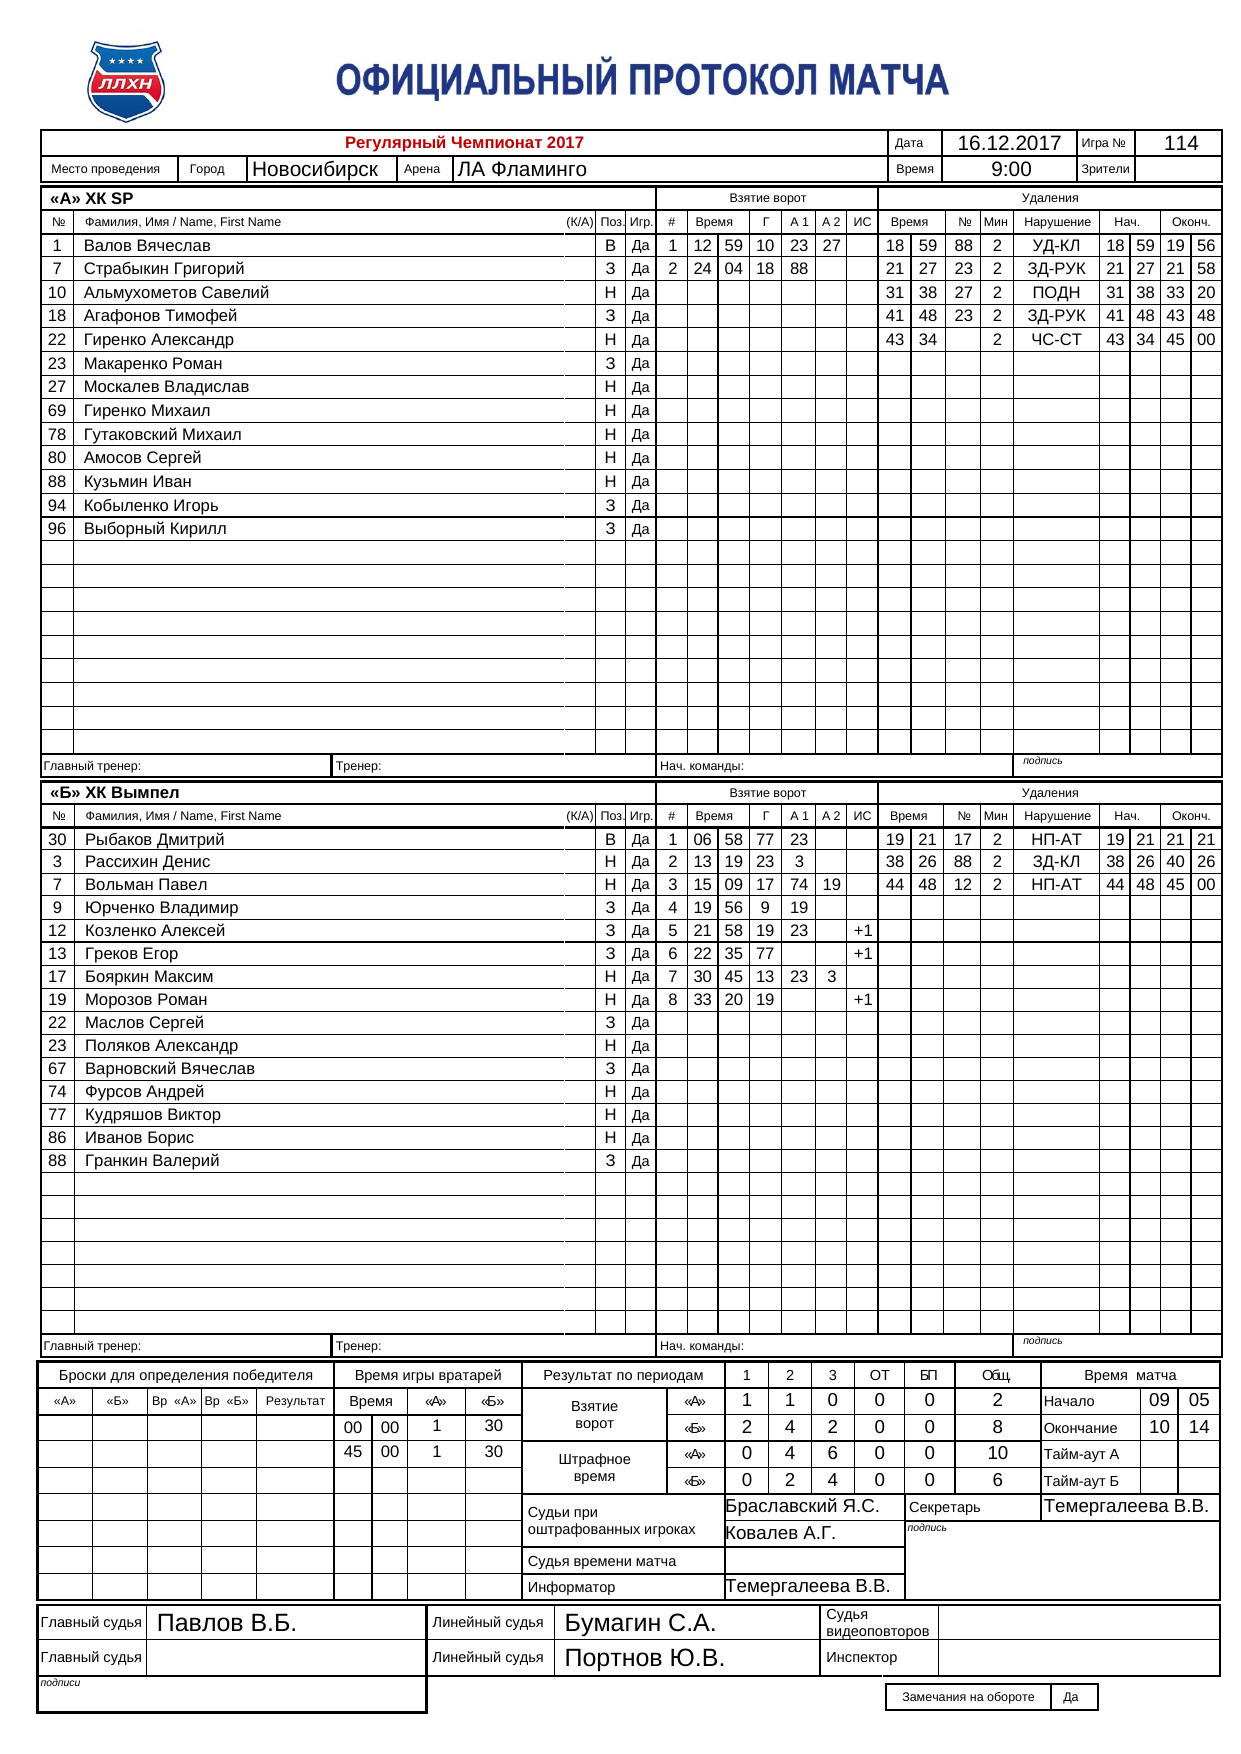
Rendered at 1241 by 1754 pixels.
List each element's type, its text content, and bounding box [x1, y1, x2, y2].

table_cell [782, 1104, 815, 1126]
table_cell Да [626, 1081, 655, 1103]
table_cell Зрители [1078, 157, 1134, 181]
table_cell А 2 [816, 805, 846, 826]
table_cell 1 [42, 235, 73, 256]
table_cell [847, 896, 877, 918]
table_cell 48 [1192, 305, 1221, 327]
table_cell [1161, 1242, 1190, 1264]
table_cell [946, 659, 980, 682]
table_cell [879, 1265, 910, 1287]
table_cell [75, 1288, 564, 1310]
table_cell [946, 518, 980, 540]
table_cell 6 [956, 1468, 1040, 1493]
table_cell 0 [905, 1442, 954, 1467]
table_cell Главный судья [39, 1640, 146, 1675]
table_cell [688, 1104, 717, 1126]
table_cell 3 [657, 874, 687, 895]
table_cell [946, 470, 980, 493]
table_cell [981, 1242, 1013, 1264]
table_cell [657, 352, 687, 374]
table_cell [879, 1081, 910, 1103]
table_cell 88 [782, 257, 815, 280]
table_cell 0 [812, 1389, 854, 1413]
table_cell 45 [1161, 874, 1190, 895]
table_cell 6 [657, 943, 687, 964]
table_cell [750, 1150, 781, 1172]
table_cell [782, 446, 815, 469]
table_cell [688, 730, 717, 753]
table_cell [42, 1242, 74, 1264]
table_cell [782, 1058, 815, 1079]
table_cell [782, 1219, 815, 1241]
table_cell [879, 1104, 910, 1126]
table_cell 20 [719, 989, 749, 1011]
table_cell [719, 1012, 749, 1033]
table_cell [565, 470, 595, 493]
table_cell [816, 328, 846, 351]
table_cell [1192, 352, 1221, 374]
table_cell Гутаковский Михаил [74, 423, 564, 445]
table_cell Н [596, 850, 625, 872]
table_cell [782, 636, 815, 658]
table_cell [657, 1196, 687, 1218]
table_cell [1100, 376, 1129, 398]
table_cell [565, 920, 595, 941]
table_cell [847, 966, 877, 987]
table_cell [719, 541, 749, 564]
table_cell [1192, 896, 1221, 918]
table_cell [981, 518, 1013, 540]
table_cell [74, 636, 564, 658]
table_cell 31 [1100, 281, 1129, 303]
table_cell подписи [39, 1677, 425, 1711]
table_cell Да [626, 1150, 655, 1172]
table_cell [782, 1311, 815, 1333]
table_cell [816, 352, 846, 374]
table_cell 27 [912, 257, 945, 280]
table_cell [750, 1173, 781, 1195]
table_cell Поляков Александр [75, 1035, 564, 1057]
table_cell Судьи при оштрафованных игроках [523, 1495, 724, 1546]
table_cell [1014, 707, 1099, 729]
table_cell [1161, 352, 1190, 374]
table_cell [879, 494, 910, 516]
table_cell [750, 707, 781, 729]
table_cell [688, 1219, 717, 1241]
table_cell [1161, 1081, 1190, 1103]
table_cell [1014, 1196, 1099, 1218]
table_cell 18 [750, 257, 781, 280]
table_cell [1014, 518, 1099, 540]
table_cell [688, 1035, 717, 1057]
table_cell Н [596, 1081, 625, 1103]
table_cell [847, 376, 877, 398]
table_cell Да [626, 989, 655, 1011]
table_cell [1131, 1127, 1160, 1149]
table_cell [816, 281, 846, 303]
table_cell [944, 920, 980, 941]
table_cell [981, 1265, 1013, 1287]
table_cell [750, 518, 781, 540]
table_cell [847, 1196, 877, 1218]
table_cell [1100, 565, 1129, 587]
table_cell 3 [782, 850, 815, 872]
table_cell [879, 423, 910, 445]
table_cell 44 [1100, 874, 1129, 895]
table_cell Маслов Сергей [75, 1012, 564, 1033]
table_cell «Б » [466, 1389, 521, 1413]
table_cell [1131, 565, 1160, 587]
table_cell 10 [1141, 1415, 1177, 1440]
table_cell [466, 1547, 521, 1573]
table_cell 10 [956, 1442, 1040, 1467]
table_cell [657, 1104, 687, 1126]
table_cell 0 [855, 1442, 904, 1467]
table_cell [626, 659, 655, 682]
table_cell 2 [981, 281, 1013, 303]
table_cell Гранкин Валерий [75, 1150, 564, 1172]
table_cell [816, 446, 846, 469]
table_cell [39, 1416, 92, 1440]
table_cell Бояркин Максим [75, 966, 564, 987]
table_cell Тайм-аут Б [1042, 1468, 1140, 1493]
table_cell [879, 470, 910, 493]
table_cell [565, 1219, 595, 1241]
table_cell [719, 1265, 749, 1287]
table_cell [750, 588, 781, 611]
table_cell [1100, 636, 1129, 658]
table_cell [912, 1265, 943, 1287]
table_cell [847, 446, 877, 469]
table_cell [657, 1081, 687, 1103]
table_cell [1161, 1173, 1190, 1195]
table_cell Да [626, 850, 655, 872]
table_cell [719, 565, 749, 587]
table_cell [719, 1242, 749, 1264]
table_cell [944, 1219, 980, 1241]
table_cell З [596, 896, 625, 918]
table_cell [750, 683, 781, 706]
table_cell Кудряшов Виктор [75, 1104, 564, 1126]
table_cell [1100, 659, 1129, 682]
table_cell [657, 305, 687, 327]
table_cell [782, 494, 815, 516]
table_cell А 2 [816, 211, 846, 233]
table_cell [847, 1265, 877, 1287]
table_cell [1014, 683, 1099, 706]
table_cell [719, 612, 749, 634]
table_cell 0 [855, 1468, 904, 1493]
table_cell [944, 989, 980, 1011]
table_cell [719, 399, 749, 422]
table_cell [93, 1441, 147, 1467]
table_cell [750, 612, 781, 634]
table_cell [981, 966, 1013, 987]
table_cell подпись [1014, 1335, 1221, 1356]
table_cell 59 [912, 235, 945, 256]
table_cell [565, 896, 595, 918]
table_cell [847, 1219, 877, 1241]
table_cell [688, 328, 717, 351]
table_cell [1192, 1196, 1221, 1218]
table_cell 2 [981, 850, 1013, 872]
table_cell Да [626, 1058, 655, 1079]
table_cell [1131, 1081, 1160, 1103]
table_cell 74 [42, 1081, 74, 1103]
table_cell [596, 1219, 625, 1241]
table_cell 30 [42, 829, 74, 849]
table_cell 12 [688, 235, 717, 256]
table_cell [719, 1196, 749, 1218]
table_cell [1136, 157, 1221, 181]
table_cell [688, 399, 717, 422]
table_cell [981, 588, 1013, 611]
table_cell [1014, 659, 1099, 682]
table_cell [946, 588, 980, 611]
table_cell [847, 1081, 877, 1103]
table_cell [42, 1311, 74, 1333]
table_cell [1100, 1058, 1129, 1079]
table_cell В [596, 235, 625, 256]
table_cell [981, 612, 1013, 634]
table_cell № [42, 805, 74, 826]
table_cell [750, 470, 781, 493]
table_cell [719, 446, 749, 469]
table_cell «А» [408, 1389, 465, 1413]
table_cell № [42, 211, 73, 233]
table_cell [981, 989, 1013, 1011]
table_cell [565, 1104, 595, 1126]
table_cell 21 [1161, 257, 1190, 280]
table_cell 45 [335, 1441, 371, 1467]
table_cell 27 [816, 235, 846, 256]
table_cell Да [626, 1127, 655, 1149]
table_cell 00 [1192, 874, 1221, 895]
table_cell [42, 683, 73, 706]
table_cell [1014, 352, 1099, 374]
table_cell [879, 446, 910, 469]
table_cell [782, 1035, 815, 1057]
table_cell [688, 1173, 717, 1195]
table_cell [879, 636, 910, 658]
table_cell 09 [1141, 1389, 1177, 1413]
table_cell [879, 1035, 910, 1057]
table_cell [596, 1265, 625, 1287]
table_cell [981, 943, 1013, 964]
table_cell [257, 1441, 333, 1467]
table_cell 2 [657, 257, 687, 280]
table_cell [879, 1058, 910, 1079]
table_cell [1161, 446, 1190, 469]
table_cell [1014, 494, 1099, 516]
table_cell Время [688, 805, 749, 826]
table_cell [719, 636, 749, 658]
table_cell [1161, 1150, 1190, 1172]
table_cell [1141, 1468, 1177, 1493]
table_cell Да [626, 1035, 655, 1057]
table_cell Время [688, 211, 749, 233]
table_cell [39, 1574, 92, 1599]
table_cell [1161, 541, 1190, 564]
table_cell [1161, 943, 1190, 964]
table_cell Рассихин Денис [75, 850, 564, 872]
table_cell [565, 1173, 595, 1195]
table_cell № [946, 211, 980, 233]
table_cell 80 [42, 446, 73, 469]
table_cell 41 [879, 305, 910, 327]
table_cell Информатор [523, 1575, 724, 1599]
table_cell 5 [657, 920, 687, 941]
table_cell Г [750, 805, 781, 826]
table_cell [816, 1104, 846, 1126]
table_cell [782, 352, 815, 374]
table_cell 0 [855, 1389, 904, 1413]
table_cell Инспектор [821, 1640, 938, 1675]
table_cell [879, 588, 910, 611]
table_cell [1014, 541, 1099, 564]
table_cell 9 [42, 896, 74, 918]
table_cell [688, 281, 717, 303]
table_cell [1192, 659, 1221, 682]
table_cell 0 [905, 1389, 954, 1413]
table_cell [782, 1012, 815, 1033]
table_cell [1014, 1058, 1099, 1079]
table_header Взятие ворот [657, 783, 877, 803]
table_cell [688, 1265, 717, 1287]
table_header Удаления [879, 783, 1221, 803]
table_cell [944, 1173, 980, 1195]
table_cell 58 [719, 829, 749, 849]
table_cell [626, 1196, 655, 1218]
table_cell [1100, 920, 1129, 941]
table_cell [944, 1035, 980, 1057]
table_cell Н [596, 328, 625, 351]
table_cell [879, 565, 910, 587]
table_cell [782, 588, 815, 611]
table_cell [466, 1468, 521, 1493]
table_cell (К/А) [565, 805, 595, 826]
table_cell [42, 1196, 74, 1218]
table_cell [93, 1521, 147, 1546]
table_cell 48 [1131, 305, 1160, 327]
table_cell 40 [1161, 850, 1190, 872]
table_cell № [944, 805, 980, 826]
table_cell подпись [1014, 755, 1221, 776]
table_cell 0 [905, 1468, 954, 1493]
table_cell Страбыкин Григорий [74, 257, 564, 280]
table_cell [750, 1012, 781, 1033]
table_cell [847, 730, 877, 753]
table_cell [719, 470, 749, 493]
table_cell [335, 1521, 371, 1546]
table_cell [1161, 636, 1190, 658]
table_cell [782, 1265, 815, 1287]
table_cell [565, 1127, 595, 1149]
table_cell [1131, 1173, 1160, 1195]
table_cell «А» [668, 1389, 724, 1413]
table_cell [1014, 1081, 1099, 1103]
table_cell 23 [782, 966, 815, 987]
table_cell [944, 1058, 980, 1079]
table_cell [688, 707, 717, 729]
table_cell 6 [812, 1442, 854, 1467]
table_cell Н [596, 1035, 625, 1057]
table_cell [202, 1574, 256, 1599]
table_cell [750, 328, 781, 351]
table_cell [1161, 896, 1190, 918]
table_cell [1161, 376, 1190, 398]
table_cell [1014, 1311, 1099, 1333]
table_cell [565, 1242, 595, 1264]
table_cell [782, 707, 815, 729]
table_cell 19 [1161, 235, 1190, 256]
table_cell 1 [408, 1441, 465, 1467]
table_cell З [596, 943, 625, 964]
table_cell [981, 541, 1013, 564]
table_cell Окончание [1042, 1415, 1140, 1440]
table_cell [847, 1288, 877, 1310]
table_cell Да [626, 446, 655, 469]
table_cell [912, 399, 945, 422]
table_cell [1192, 423, 1221, 445]
table_cell 17 [42, 966, 74, 987]
table_cell [912, 1242, 943, 1264]
table_cell [750, 1035, 781, 1057]
table_cell [1014, 966, 1099, 987]
table_cell З [596, 920, 625, 941]
table_cell 86 [42, 1127, 74, 1149]
table_cell [373, 1494, 407, 1520]
table_cell [944, 1288, 980, 1310]
table_cell Линейный судья [428, 1640, 554, 1675]
table_cell [39, 1547, 92, 1573]
table_cell +1 [847, 920, 877, 941]
table_cell 26 [912, 850, 943, 872]
table_cell [981, 1104, 1013, 1126]
table_cell # [657, 805, 687, 826]
table_cell Да [626, 352, 655, 374]
table_cell 23 [42, 1035, 74, 1057]
table_cell [782, 989, 815, 1011]
table_cell [782, 328, 815, 351]
table_cell [1100, 1173, 1129, 1195]
table_cell Н [596, 423, 625, 445]
table_cell [879, 896, 910, 918]
table_cell 10 [42, 281, 73, 303]
table_cell [944, 1265, 980, 1287]
table_cell [1100, 683, 1129, 706]
table_cell Город [179, 157, 246, 181]
table_cell 3 [42, 850, 74, 872]
table_cell [1192, 588, 1221, 611]
table_cell [782, 281, 815, 303]
table_cell [782, 1127, 815, 1149]
table_cell Игр. [626, 211, 655, 233]
table_cell [912, 966, 943, 987]
table_cell [1192, 376, 1221, 398]
table_cell 56 [719, 896, 749, 918]
table_cell З [596, 1012, 625, 1033]
table_cell Тренер: [333, 755, 655, 776]
table_cell [1161, 1219, 1190, 1241]
table_cell [626, 1242, 655, 1264]
table_cell [1100, 1150, 1129, 1172]
table_cell [1100, 612, 1129, 634]
table_cell [847, 874, 877, 895]
table_cell [782, 1081, 815, 1103]
table_cell 88 [946, 235, 980, 256]
table_cell [981, 423, 1013, 445]
table_cell [565, 1265, 595, 1287]
table_cell [1100, 1081, 1129, 1103]
table_cell # [657, 211, 687, 233]
table_cell Н [596, 470, 625, 493]
table_cell 27 [42, 376, 73, 398]
table_cell [1131, 1311, 1160, 1333]
table_cell [946, 730, 980, 753]
table_cell [879, 1012, 910, 1033]
table_cell [42, 1265, 74, 1287]
table_cell [1014, 612, 1099, 634]
table_cell Вр «А» [148, 1389, 201, 1413]
table_cell 2 [812, 1415, 854, 1440]
table_cell Браславский Я.С. [726, 1495, 904, 1520]
table_cell Да [626, 943, 655, 964]
table_cell [428, 1677, 882, 1711]
table_cell Время [879, 211, 945, 233]
table_cell Нач. [1100, 211, 1160, 233]
table_cell 0 [905, 1415, 954, 1440]
table_cell [1179, 1468, 1219, 1493]
table_cell [688, 376, 717, 398]
table_cell [981, 1311, 1013, 1333]
table_cell [1161, 1265, 1190, 1287]
table_cell Главный судья [39, 1606, 146, 1639]
table_cell З [596, 1058, 625, 1079]
table_cell 2 [981, 305, 1013, 327]
table_cell ПОДН [1014, 281, 1099, 303]
table_cell [626, 730, 655, 753]
table_cell [944, 1311, 980, 1333]
table_cell [1192, 518, 1221, 540]
table_cell [626, 636, 655, 658]
table_cell Секретарь [906, 1495, 1040, 1520]
table_cell [565, 328, 595, 351]
table_cell [719, 1058, 749, 1079]
table_cell [565, 730, 595, 753]
table_cell [750, 1127, 781, 1149]
table_cell Козленко Алексей [75, 920, 564, 941]
table_cell [719, 730, 749, 753]
table_cell [1100, 1035, 1129, 1057]
table_cell Тренер: [333, 1335, 655, 1356]
table_cell [879, 352, 910, 374]
table_cell [39, 1494, 92, 1520]
table_cell [626, 1219, 655, 1241]
table_cell [335, 1547, 371, 1573]
table_cell [782, 730, 815, 753]
table_cell [565, 541, 595, 564]
table_cell Амосов Сергей [74, 446, 564, 469]
table_header Удаления [879, 188, 1221, 209]
table_header Взятие ворот [657, 188, 877, 209]
table_cell [912, 1150, 943, 1172]
table_cell [782, 659, 815, 682]
table_cell [981, 636, 1013, 658]
table_cell [1014, 636, 1099, 658]
table_cell 35 [719, 943, 749, 964]
table_cell [74, 565, 564, 587]
table_cell [202, 1521, 256, 1546]
table_cell [565, 1196, 595, 1218]
table_cell [1131, 1012, 1160, 1033]
table_cell [816, 1012, 846, 1033]
table_cell [847, 1058, 877, 1079]
table_cell [750, 636, 781, 658]
table_cell 1 [657, 235, 687, 256]
table_cell [847, 328, 877, 351]
table_cell [912, 1081, 943, 1103]
table_cell [879, 730, 910, 753]
table_cell [1014, 1127, 1099, 1149]
table_cell [565, 399, 595, 422]
table_cell 00 [335, 1416, 371, 1440]
table_cell 19 [879, 829, 910, 849]
table_cell [726, 1548, 904, 1573]
table_cell З [596, 1150, 625, 1172]
table_cell 21 [912, 829, 943, 849]
table_cell 2 [981, 328, 1013, 351]
table_cell [719, 305, 749, 327]
table_cell [816, 683, 846, 706]
table_cell [1161, 1012, 1190, 1033]
table_cell 48 [912, 874, 943, 895]
table_cell [657, 1058, 687, 1079]
table_cell 74 [782, 874, 815, 895]
table_cell [148, 1547, 201, 1573]
table_cell [1014, 1035, 1099, 1057]
table_cell [912, 920, 943, 941]
table_cell [257, 1547, 333, 1573]
table_cell НП-АТ [1014, 874, 1099, 895]
table_cell [1161, 565, 1190, 587]
table_cell [981, 470, 1013, 493]
table_cell [1192, 683, 1221, 706]
table_cell [565, 376, 595, 398]
table_cell [1192, 966, 1221, 987]
table_cell [626, 1288, 655, 1310]
table_cell [816, 1081, 846, 1103]
table_header Броски для определения победителя [39, 1363, 333, 1387]
table_cell 56 [1192, 235, 1221, 256]
table_cell [148, 1468, 201, 1493]
table_cell Гиренко Александр [74, 328, 564, 351]
table_cell [912, 518, 945, 540]
table_cell [1161, 966, 1190, 987]
table_cell [847, 423, 877, 445]
table_cell 9:00 [943, 157, 1076, 181]
table_header Время игры вратарей [335, 1363, 521, 1387]
table_cell Линейный судья [428, 1606, 554, 1639]
table_cell [847, 518, 877, 540]
table_cell [1100, 470, 1129, 493]
table_cell [688, 494, 717, 516]
table_cell 26 [1192, 850, 1221, 872]
table_cell Греков Егор [75, 943, 564, 964]
table_cell [981, 565, 1013, 587]
table_cell [981, 399, 1013, 422]
table_cell Агафонов Тимофей [74, 305, 564, 327]
table_cell [912, 1127, 943, 1149]
table_cell 13 [42, 943, 74, 964]
table_cell [816, 1265, 846, 1287]
table_cell Да [626, 257, 655, 280]
table_header Регулярный Чемпионат 2017 [42, 131, 887, 155]
table_cell [1100, 1311, 1129, 1333]
table_cell [565, 257, 595, 280]
table_cell «Б» [668, 1415, 724, 1440]
table_header 16.12.2017 [943, 131, 1076, 155]
table_cell Кузьмин Иван [74, 470, 564, 493]
table_cell [1100, 1127, 1129, 1149]
table_cell [782, 399, 815, 422]
table_cell Рыбаков Дмитрий [75, 829, 564, 849]
table_cell [1192, 1150, 1221, 1172]
table_cell Да [626, 423, 655, 445]
table_cell [912, 1288, 943, 1310]
table_header Замечания на обороте [887, 1685, 1050, 1709]
table_cell [1100, 966, 1129, 987]
table_header 2 [769, 1363, 811, 1387]
table_cell [257, 1468, 333, 1493]
table_cell Ковалев А.Г. [726, 1521, 904, 1546]
table_cell 4 [657, 896, 687, 918]
table_cell [335, 1494, 371, 1520]
table_cell 18 [879, 235, 910, 256]
table_cell [981, 730, 1013, 753]
table_cell [944, 1127, 980, 1149]
table_cell [1131, 1150, 1160, 1172]
table_cell [565, 636, 595, 658]
table_cell 34 [912, 328, 945, 351]
table_cell [816, 636, 846, 658]
table_cell [657, 376, 687, 398]
table_cell [816, 943, 846, 964]
table_cell [565, 1150, 595, 1172]
table_cell [981, 1173, 1013, 1195]
table_cell [879, 943, 910, 964]
table_cell [1131, 541, 1160, 564]
table_cell [1161, 1288, 1190, 1310]
table_cell [912, 730, 945, 753]
table_cell 1 [657, 829, 687, 849]
table_cell Тайм-аут А [1042, 1441, 1140, 1467]
table_cell [565, 1035, 595, 1057]
table_cell [1131, 966, 1160, 987]
table_cell Выборный Кирилл [74, 518, 564, 540]
table_cell [596, 1173, 625, 1195]
table_cell Начало [1042, 1389, 1140, 1413]
table_cell 23 [946, 305, 980, 327]
table_cell 12 [42, 920, 74, 941]
table_header Дата [889, 131, 941, 155]
table_cell [981, 1150, 1013, 1172]
table_cell [1131, 376, 1160, 398]
table_cell [912, 588, 945, 611]
table_cell [93, 1416, 147, 1440]
table_cell [750, 1104, 781, 1126]
table_cell Н [596, 966, 625, 987]
table_cell [944, 1242, 980, 1264]
table_cell [1131, 1058, 1160, 1079]
table_cell [847, 1035, 877, 1057]
table_cell [408, 1468, 465, 1493]
table_cell 58 [719, 920, 749, 941]
table_cell [1100, 494, 1129, 516]
table_cell [657, 1127, 687, 1149]
table_cell 45 [1161, 328, 1190, 351]
table_cell [1161, 518, 1190, 540]
table_cell [816, 588, 846, 611]
table_cell А 1 [782, 805, 815, 826]
table_cell [1014, 423, 1099, 445]
table_header Результат по периодам [523, 1363, 724, 1387]
table_cell 22 [42, 328, 73, 351]
table_cell 2 [981, 257, 1013, 280]
table_cell [74, 707, 564, 729]
table_cell [816, 1196, 846, 1218]
table_cell [688, 1058, 717, 1079]
table_cell Портнов Ю.В. [555, 1640, 819, 1675]
table_cell [565, 494, 595, 516]
table_cell [847, 707, 877, 729]
table_cell 43 [1161, 305, 1190, 327]
table_cell [719, 1311, 749, 1333]
table_cell [1131, 1219, 1160, 1241]
table_cell [879, 1127, 910, 1149]
table_cell [626, 683, 655, 706]
table_cell [93, 1468, 147, 1493]
table_cell [1131, 1288, 1160, 1310]
table_cell [816, 707, 846, 729]
table_cell [688, 423, 717, 445]
table_cell 88 [42, 1150, 74, 1172]
table_cell [816, 257, 846, 280]
table_cell [847, 257, 877, 280]
table_cell [1100, 989, 1129, 1011]
table_cell [750, 1196, 781, 1218]
table_cell [626, 1311, 655, 1333]
table_cell [1131, 446, 1160, 469]
table_cell [1161, 470, 1190, 493]
table_cell [981, 896, 1013, 918]
table_cell [1161, 683, 1190, 706]
table_cell [816, 423, 846, 445]
table_cell [202, 1416, 256, 1440]
table_cell 14 [1179, 1415, 1219, 1440]
table_cell [1131, 518, 1160, 540]
table_cell [42, 1219, 74, 1241]
table_cell [1141, 1441, 1177, 1467]
table_cell [879, 989, 910, 1011]
table_cell 2 [657, 850, 687, 872]
table_cell [946, 636, 980, 658]
table_cell [1192, 1058, 1221, 1079]
table_cell 2 [769, 1468, 811, 1493]
table_cell 41 [1100, 305, 1129, 327]
table_cell [879, 1219, 910, 1241]
table_header БП [905, 1363, 954, 1387]
table_cell [596, 588, 625, 611]
table_cell Морозов Роман [75, 989, 564, 1011]
table_cell [1192, 1265, 1221, 1287]
table_cell 1 [408, 1416, 465, 1440]
table_cell [1192, 920, 1221, 941]
table_cell [1192, 989, 1221, 1011]
table_cell [1192, 1035, 1221, 1057]
table_cell 96 [42, 518, 73, 540]
table_cell 22 [42, 1012, 74, 1033]
table_cell [1192, 470, 1221, 493]
table_cell [912, 659, 945, 682]
table_cell [1131, 707, 1160, 729]
table_cell 23 [750, 850, 781, 872]
table_cell [1100, 1219, 1129, 1241]
table_cell [373, 1521, 407, 1546]
table_cell [939, 1606, 1219, 1639]
table_cell 38 [1131, 281, 1160, 303]
table_cell [74, 683, 564, 706]
table_cell Мин [981, 805, 1013, 826]
table_cell [657, 1288, 687, 1310]
table_cell [1192, 494, 1221, 516]
table_cell Фамилия, Имя / Name, First Name [74, 211, 565, 233]
table_cell [782, 1288, 815, 1310]
table_cell Н [596, 281, 625, 303]
table_cell 00 [373, 1441, 407, 1467]
table_cell 38 [1100, 850, 1129, 872]
table_cell НП-АТ [1014, 829, 1099, 849]
table_cell [657, 1219, 687, 1241]
table_cell [750, 1219, 781, 1241]
table_cell [565, 850, 595, 872]
table_cell Темергалеева В.В. [1042, 1495, 1219, 1520]
table_cell Бумагин С.А. [555, 1606, 819, 1639]
table_cell В [596, 829, 625, 849]
table_cell 15 [688, 874, 717, 895]
table_cell [74, 730, 564, 753]
table_cell Нач. команды: [657, 755, 1012, 776]
table_cell [657, 730, 687, 753]
table_cell [912, 423, 945, 445]
table_cell Главный тренер: [42, 755, 330, 776]
table_cell [565, 829, 595, 849]
table_cell [466, 1521, 521, 1546]
table_cell 2 [956, 1389, 1040, 1413]
table_cell [1192, 1127, 1221, 1149]
table_cell 17 [944, 829, 980, 849]
table_cell 78 [42, 423, 73, 445]
table_cell [596, 1311, 625, 1333]
table_cell [657, 1173, 687, 1195]
table_cell Н [596, 399, 625, 422]
table_cell [912, 565, 945, 587]
table_cell [1192, 943, 1221, 964]
table_cell [816, 518, 846, 540]
table_cell [750, 423, 781, 445]
table_cell [719, 423, 749, 445]
table_cell Да [626, 281, 655, 303]
table_header «Б» ХК Вымпел [42, 783, 655, 803]
table_cell «Б» [668, 1468, 724, 1493]
table_cell [1014, 1012, 1099, 1033]
table_cell 58 [1192, 257, 1221, 280]
table_cell [1014, 943, 1099, 964]
table_cell [847, 494, 877, 516]
table_cell 21 [1131, 829, 1160, 849]
table_cell [1100, 1012, 1129, 1033]
table_cell [1100, 541, 1129, 564]
table_cell [1179, 1441, 1219, 1467]
table_cell [1131, 1242, 1160, 1264]
table_cell [1100, 1196, 1129, 1218]
table_cell [782, 518, 815, 540]
table_cell [373, 1468, 407, 1493]
table_cell [782, 1150, 815, 1172]
table_cell [1192, 1242, 1221, 1264]
table_cell [688, 1288, 717, 1310]
table_cell (К/А) [565, 211, 595, 233]
table_cell 94 [42, 494, 73, 516]
table_cell [879, 1242, 910, 1264]
table_cell [657, 1265, 687, 1287]
table_cell [879, 518, 910, 540]
table_cell [879, 1311, 910, 1333]
table_cell [1014, 730, 1099, 753]
table_cell [688, 1242, 717, 1264]
table_cell [912, 612, 945, 634]
table_cell [1014, 1242, 1099, 1264]
table_cell [879, 612, 910, 634]
table_cell [946, 328, 980, 351]
table_cell [981, 494, 1013, 516]
table_cell [657, 281, 687, 303]
table_header Да [1052, 1685, 1097, 1709]
table_cell [596, 1288, 625, 1310]
table_cell [944, 966, 980, 987]
table_cell 19 [750, 920, 781, 941]
table_cell 23 [782, 235, 815, 256]
table_cell [1161, 730, 1190, 753]
table_cell [981, 920, 1013, 941]
table_cell [883, 1677, 1220, 1681]
table_cell [946, 423, 980, 445]
table_cell [981, 446, 1013, 469]
table_cell [335, 1468, 371, 1493]
table_cell [782, 305, 815, 327]
table_cell [657, 541, 687, 564]
table_cell [42, 1173, 74, 1195]
table_cell Да [626, 966, 655, 987]
table_cell Макаренко Роман [74, 352, 564, 374]
table_cell [335, 1574, 371, 1599]
table_cell 21 [879, 257, 910, 280]
table_cell 21 [1161, 829, 1190, 849]
table_cell Да [626, 874, 655, 895]
table_cell [688, 588, 717, 611]
table_cell 19 [782, 896, 815, 918]
table_cell [946, 565, 980, 587]
table_cell Да [626, 494, 655, 516]
table_cell Нарушение [1014, 211, 1099, 233]
table_cell [39, 1441, 92, 1467]
table_cell [1192, 1219, 1221, 1241]
table_cell [816, 1242, 846, 1264]
table_cell [466, 1574, 521, 1599]
table_cell [981, 1081, 1013, 1103]
table_cell Время [879, 805, 943, 826]
table_cell Поз. [596, 211, 625, 233]
table_cell [1014, 1219, 1099, 1241]
table_cell [1161, 1035, 1190, 1057]
table_cell 88 [944, 850, 980, 872]
table_cell [1100, 588, 1129, 611]
table_cell [939, 1640, 1219, 1675]
table_cell 19 [816, 874, 846, 895]
table_cell [93, 1547, 147, 1573]
table_cell З [596, 352, 625, 374]
table_cell [847, 281, 877, 303]
table_cell [565, 235, 595, 256]
table_cell [782, 541, 815, 564]
table_cell [1131, 612, 1160, 634]
table_cell 44 [879, 874, 910, 895]
table_cell [1014, 588, 1099, 611]
table_cell [816, 1058, 846, 1079]
table_header Общ. [956, 1363, 1040, 1387]
table_cell [847, 659, 877, 682]
table_cell [981, 1196, 1013, 1218]
table_cell 00 [373, 1416, 407, 1440]
table_cell [657, 565, 687, 587]
table_cell [596, 565, 625, 587]
table_cell 4 [769, 1415, 811, 1440]
table_cell [946, 446, 980, 469]
table_cell [1192, 565, 1221, 587]
table_cell 2 [726, 1415, 768, 1440]
table_cell [42, 659, 73, 682]
table_cell [944, 943, 980, 964]
table_cell [565, 612, 595, 634]
table_cell [565, 989, 595, 1011]
table_cell [750, 1242, 781, 1264]
table_cell [1014, 399, 1099, 422]
table_cell [1192, 612, 1221, 634]
table_cell [39, 1468, 92, 1493]
table_cell [688, 659, 717, 682]
table_cell Темергалеева В.В. [726, 1575, 904, 1599]
table_cell [1192, 1288, 1221, 1310]
table_cell [1192, 446, 1221, 469]
table_cell [847, 850, 877, 872]
table_cell [1131, 659, 1160, 682]
table_cell [1100, 518, 1129, 540]
table_cell [981, 683, 1013, 706]
table_cell 77 [750, 829, 781, 849]
table_cell 7 [42, 874, 74, 895]
table_cell [912, 494, 945, 516]
table_cell [688, 305, 717, 327]
table_cell [912, 1035, 943, 1057]
table_cell [750, 494, 781, 516]
table_cell [847, 636, 877, 658]
table_cell [879, 683, 910, 706]
table_cell [981, 1288, 1013, 1310]
table_cell 13 [688, 850, 717, 872]
table_cell [688, 1127, 717, 1149]
table_header Время матча [1042, 1363, 1219, 1387]
table_cell [657, 518, 687, 540]
table_cell Н [596, 1104, 625, 1126]
table_cell [1192, 399, 1221, 422]
table_cell [657, 446, 687, 469]
table_cell [912, 707, 945, 729]
table_cell 30 [688, 966, 717, 987]
table_cell [750, 281, 781, 303]
table_cell З [596, 494, 625, 516]
table_header Игра № [1078, 131, 1134, 155]
table_cell Н [596, 874, 625, 895]
table_cell [719, 683, 749, 706]
table_cell [74, 588, 564, 611]
table_cell 48 [1131, 874, 1160, 895]
table_cell 30 [466, 1416, 521, 1440]
table_cell 19 [719, 850, 749, 872]
table_header 114 [1136, 131, 1221, 155]
table_cell [39, 1521, 92, 1546]
table_cell +1 [847, 989, 877, 1011]
table_cell [816, 896, 846, 918]
table_cell Да [626, 518, 655, 540]
table_cell 30 [466, 1441, 521, 1467]
table_cell [750, 352, 781, 374]
table_cell [42, 565, 73, 587]
table_cell [912, 1219, 943, 1241]
table_cell [202, 1441, 256, 1467]
table_cell [626, 1173, 655, 1195]
table_cell [981, 1219, 1013, 1241]
table_cell [912, 541, 945, 564]
table_cell [1131, 989, 1160, 1011]
table_cell [1161, 588, 1190, 611]
table_cell [719, 376, 749, 398]
table_cell [816, 920, 846, 941]
table_cell [879, 1196, 910, 1218]
table_cell [1161, 920, 1190, 941]
table_cell Да [626, 328, 655, 351]
table_cell +1 [847, 943, 877, 964]
table_cell [912, 896, 943, 918]
table_cell Да [626, 376, 655, 398]
table_cell [981, 1012, 1013, 1033]
table_cell [1014, 565, 1099, 587]
table_cell 20 [1192, 281, 1221, 303]
table_cell [847, 565, 877, 587]
table_cell [847, 829, 877, 849]
table_cell [719, 518, 749, 540]
table_cell 34 [1131, 328, 1160, 351]
table_cell [1014, 1173, 1099, 1195]
table_cell [688, 518, 717, 540]
table_cell 19 [750, 989, 781, 1011]
table_cell [1131, 683, 1160, 706]
table_cell ЗД-РУК [1014, 305, 1099, 327]
table_cell [688, 470, 717, 493]
table_cell [565, 446, 595, 469]
table_cell [719, 1288, 749, 1310]
table_cell [816, 376, 846, 398]
table_cell З [596, 257, 625, 280]
table_cell [93, 1574, 147, 1599]
table_cell [750, 376, 781, 398]
table_cell [75, 1265, 564, 1287]
table_cell [719, 707, 749, 729]
table_cell [596, 541, 625, 564]
table_cell [565, 281, 595, 303]
table_cell [816, 1219, 846, 1241]
table_cell 1 [726, 1389, 768, 1413]
table_cell [1131, 1035, 1160, 1057]
table_cell Да [626, 305, 655, 327]
table_cell [657, 1150, 687, 1172]
table_cell [816, 1288, 846, 1310]
table_cell [565, 518, 595, 540]
table_cell [42, 541, 73, 564]
table_cell [596, 1196, 625, 1218]
table_cell [719, 281, 749, 303]
table_cell 19 [42, 989, 74, 1011]
table_cell [1131, 470, 1160, 493]
table_cell [565, 423, 595, 445]
table_cell Арена [398, 157, 452, 181]
table_cell [373, 1547, 407, 1573]
table_cell 18 [42, 305, 73, 327]
table_cell [1161, 1196, 1190, 1218]
table_cell Судья видеоповторов [821, 1606, 938, 1639]
table_cell 38 [879, 850, 910, 872]
table_cell [657, 328, 687, 351]
table_cell [565, 707, 595, 729]
table_cell 12 [944, 874, 980, 895]
table_cell [1014, 1265, 1099, 1287]
table_cell Да [626, 920, 655, 941]
table_cell [782, 565, 815, 587]
table_cell [257, 1574, 333, 1599]
table_cell [981, 376, 1013, 398]
table_cell [879, 399, 910, 422]
table_cell [719, 1173, 749, 1195]
table_cell Гиренко Михаил [74, 399, 564, 422]
table_cell [847, 612, 877, 634]
table_cell [782, 1242, 815, 1264]
table_cell [1100, 423, 1129, 445]
table_cell [816, 612, 846, 634]
table_cell [565, 588, 595, 611]
table_cell 67 [42, 1058, 74, 1079]
table_cell [1100, 399, 1129, 422]
table_cell [912, 1173, 943, 1195]
table_cell [688, 1150, 717, 1172]
table_cell [688, 636, 717, 658]
table_cell [750, 659, 781, 682]
table_cell [750, 399, 781, 422]
table_cell [912, 352, 945, 374]
table_cell ЗД-КЛ [1014, 850, 1099, 872]
table_cell [1192, 707, 1221, 729]
table_cell [719, 494, 749, 516]
table_cell [847, 1150, 877, 1172]
table_cell [596, 636, 625, 658]
table_cell [1161, 707, 1190, 729]
table_cell [879, 376, 910, 398]
table_cell [782, 683, 815, 706]
table_cell А 1 [782, 211, 815, 233]
table_cell [596, 1242, 625, 1264]
table_cell 77 [42, 1104, 74, 1126]
table_cell [657, 1035, 687, 1057]
table_cell Да [626, 896, 655, 918]
table_cell [408, 1494, 465, 1520]
table_cell [1161, 423, 1190, 445]
table_cell Мин [981, 211, 1013, 233]
table_cell [565, 352, 595, 374]
table_cell [74, 659, 564, 682]
table_cell подпись [906, 1522, 1219, 1599]
table_cell [816, 659, 846, 682]
table_cell [946, 352, 980, 374]
table_cell [148, 1574, 201, 1599]
table_cell [657, 399, 687, 422]
table_cell [42, 1288, 74, 1310]
table_cell 23 [782, 829, 815, 849]
table_cell [1100, 446, 1129, 469]
table_cell [847, 1311, 877, 1333]
table_cell [42, 730, 73, 753]
table_cell 4 [769, 1442, 811, 1467]
table_cell [657, 707, 687, 729]
table_cell [1100, 352, 1129, 374]
table_cell [565, 1012, 595, 1033]
table_cell [688, 612, 717, 634]
table_cell [1131, 896, 1160, 918]
table_cell 88 [42, 470, 73, 493]
table_cell [1100, 1288, 1129, 1310]
table_cell [879, 1150, 910, 1172]
table_cell [782, 612, 815, 634]
table_cell [148, 1521, 201, 1546]
table_cell 23 [782, 920, 815, 941]
table_cell [1014, 446, 1099, 469]
table_cell [912, 1058, 943, 1079]
table_cell [816, 1173, 846, 1195]
table_header «А» ХК SP [42, 188, 655, 209]
table_cell 05 [1179, 1389, 1219, 1413]
table_cell 9 [750, 896, 781, 918]
table_cell 00 [1192, 328, 1221, 351]
table_cell 19 [688, 896, 717, 918]
table_cell 17 [750, 874, 781, 895]
table_cell [879, 541, 910, 564]
table_cell 21 [1100, 257, 1129, 280]
table_cell 0 [726, 1442, 768, 1467]
table_cell Н [596, 989, 625, 1011]
table_cell [719, 1150, 749, 1172]
table_cell [75, 1173, 564, 1195]
table_cell [750, 305, 781, 327]
table_cell [596, 659, 625, 682]
table_cell 33 [1161, 281, 1190, 303]
table_cell [1161, 1104, 1190, 1126]
table_cell [42, 588, 73, 611]
table_cell [1131, 423, 1160, 445]
table_cell [1100, 707, 1129, 729]
table_cell [719, 1127, 749, 1149]
table_cell 48 [912, 305, 945, 327]
table_cell 31 [879, 281, 910, 303]
table_cell 2 [981, 829, 1013, 849]
table_cell З [596, 305, 625, 327]
table_cell [565, 565, 595, 587]
table_cell [750, 1081, 781, 1103]
table_cell [816, 470, 846, 493]
table_cell Нач. команды: [657, 1335, 1012, 1356]
table_cell [1192, 541, 1221, 564]
table_cell ИС [847, 805, 877, 826]
table_cell [1014, 989, 1099, 1011]
table_cell Фурсов Андрей [75, 1081, 564, 1103]
table_cell [1014, 1104, 1099, 1126]
table_cell Оконч. [1161, 211, 1221, 233]
table_cell [782, 1173, 815, 1195]
table_cell [1131, 352, 1160, 374]
picture [5, 28, 1179, 129]
table_cell [847, 399, 877, 422]
table_cell [912, 683, 945, 706]
table_cell [782, 376, 815, 398]
table_cell [75, 1219, 564, 1241]
table_cell [946, 494, 980, 516]
table_cell 7 [42, 257, 73, 280]
table_cell ЛА Фламинго [454, 157, 887, 181]
table_cell [565, 943, 595, 964]
table_cell Кобыленко Игорь [74, 494, 564, 516]
table_cell [912, 446, 945, 469]
table_cell [816, 1150, 846, 1172]
table_cell [847, 305, 877, 327]
table_cell [847, 470, 877, 493]
table_cell [688, 446, 717, 469]
table_cell [202, 1547, 256, 1573]
table_cell [847, 1104, 877, 1126]
table_cell [1131, 920, 1160, 941]
table_cell [688, 565, 717, 587]
table_cell [912, 376, 945, 398]
table_cell [1014, 470, 1099, 493]
table_cell 27 [1131, 257, 1160, 280]
table_cell 4 [812, 1468, 854, 1493]
table_cell [42, 707, 73, 729]
table_cell [1192, 1104, 1221, 1126]
table_cell «Б» [93, 1389, 147, 1413]
table_cell Вольман Павел [75, 874, 564, 895]
table_cell [981, 1127, 1013, 1149]
table_cell [1161, 989, 1190, 1011]
table_cell [719, 1081, 749, 1103]
table_cell 24 [688, 257, 717, 280]
table_cell [816, 829, 846, 849]
table_cell [847, 235, 877, 256]
table_cell [657, 1311, 687, 1333]
table_cell 2 [981, 874, 1013, 895]
table_cell [750, 565, 781, 587]
table_cell Да [626, 829, 655, 849]
table_cell Время [335, 1389, 407, 1413]
table_cell [879, 1288, 910, 1310]
table_cell [657, 659, 687, 682]
table_cell ЗД-РУК [1014, 257, 1099, 280]
table_cell [688, 1311, 717, 1333]
table_cell [719, 588, 749, 611]
table_cell [1100, 730, 1129, 753]
table_cell [565, 659, 595, 682]
table_cell [946, 376, 980, 398]
table_cell ИС [847, 211, 877, 233]
table_cell Альмухометов Савелий [74, 281, 564, 303]
table_cell [657, 423, 687, 445]
table_cell [626, 588, 655, 611]
table_cell [626, 707, 655, 729]
table_cell Судья времени матча [523, 1548, 724, 1573]
table_cell 59 [719, 235, 749, 256]
table_cell Варновский Вячеслав [75, 1058, 564, 1079]
table_cell [1014, 376, 1099, 398]
table_cell [257, 1416, 333, 1440]
table_cell Валов Вячеслав [74, 235, 564, 256]
table_cell 69 [42, 399, 73, 422]
table_cell [565, 874, 595, 895]
table_cell Да [626, 399, 655, 422]
table_cell [981, 352, 1013, 374]
table_cell [148, 1441, 201, 1467]
table_cell 3 [816, 966, 846, 987]
table_cell [879, 966, 910, 987]
table_cell [750, 446, 781, 469]
table_cell [1131, 730, 1160, 753]
table_cell «А» [39, 1389, 92, 1413]
table_cell [1192, 1012, 1221, 1033]
table_cell [847, 1242, 877, 1264]
table_cell [408, 1547, 465, 1573]
table_header 3 [812, 1363, 854, 1387]
table_cell [944, 1196, 980, 1218]
table_cell [816, 1035, 846, 1057]
table_cell Иванов Борис [75, 1127, 564, 1149]
table_cell [879, 659, 910, 682]
table_cell 06 [688, 829, 717, 849]
table_cell Вр «Б» [202, 1389, 256, 1413]
table_cell [782, 423, 815, 445]
table_cell [912, 989, 943, 1011]
table_cell ЧС-СТ [1014, 328, 1099, 351]
table_cell 27 [946, 281, 980, 303]
table_cell [1192, 1311, 1221, 1333]
table_cell [1131, 1104, 1160, 1126]
table_cell [946, 399, 980, 422]
table_cell [816, 494, 846, 516]
table_cell [75, 1242, 564, 1264]
table_cell [750, 1288, 781, 1310]
table_cell [1100, 896, 1129, 918]
table_cell [657, 470, 687, 493]
table_cell 0 [726, 1468, 768, 1493]
table_cell [1100, 1265, 1129, 1287]
table_cell Да [626, 1104, 655, 1126]
table_cell [1161, 1311, 1190, 1333]
table_cell [565, 683, 595, 706]
table_cell Н [596, 1127, 625, 1149]
table_cell [719, 1035, 749, 1057]
table_cell [847, 541, 877, 564]
table_cell [1161, 1127, 1190, 1149]
table_cell [657, 612, 687, 634]
table_cell [1014, 1288, 1099, 1310]
table_cell [1161, 659, 1190, 682]
table_cell [750, 1058, 781, 1079]
table_cell [147, 1640, 425, 1675]
table_header ОТ [855, 1363, 904, 1387]
table_cell [816, 850, 846, 872]
table_cell 8 [657, 989, 687, 1011]
table_cell Н [596, 376, 625, 398]
table_cell [657, 1242, 687, 1264]
table_cell [1131, 636, 1160, 658]
table_cell Игр. [626, 805, 655, 826]
table_cell [981, 1058, 1013, 1079]
table_cell [148, 1494, 201, 1520]
table_cell [981, 707, 1013, 729]
table_cell [1131, 1196, 1160, 1218]
table_cell [1099, 1682, 1220, 1711]
table_cell [202, 1468, 256, 1493]
table_cell [879, 707, 910, 729]
table_cell [1100, 1242, 1129, 1264]
table_cell З [596, 518, 625, 540]
table_cell [1100, 943, 1129, 964]
table_cell [565, 305, 595, 327]
table_cell 21 [688, 920, 717, 941]
table_cell [981, 1035, 1013, 1057]
table_cell [912, 1311, 943, 1333]
table_cell [847, 352, 877, 374]
table_cell «А» [668, 1442, 724, 1467]
table_cell Место проведения [42, 157, 177, 181]
table_cell 04 [719, 257, 749, 280]
table_cell [1131, 588, 1160, 611]
table_cell [1192, 1173, 1221, 1195]
table_cell [879, 920, 910, 941]
table_cell [1131, 494, 1160, 516]
table_cell [1161, 612, 1190, 634]
table_cell Г [750, 211, 781, 233]
table_cell 2 [981, 235, 1013, 256]
table_cell 26 [1131, 850, 1160, 872]
table_cell 09 [719, 874, 749, 895]
table_cell [93, 1494, 147, 1520]
table_cell Фамилия, Имя / Name, First Name [75, 805, 565, 826]
table_cell [596, 683, 625, 706]
table_cell [946, 683, 980, 706]
table_cell 0 [855, 1415, 904, 1440]
table_cell [944, 896, 980, 918]
table_cell [257, 1521, 333, 1546]
table_cell [74, 541, 564, 564]
table_cell [626, 1265, 655, 1287]
table_cell [912, 1012, 943, 1033]
table_cell [847, 1173, 877, 1195]
table_cell [565, 966, 595, 987]
table_cell [782, 943, 815, 964]
table_cell Оконч. [1161, 805, 1221, 826]
table_cell [1014, 1150, 1099, 1172]
table_cell [816, 1311, 846, 1333]
table_cell Главный тренер: [42, 1335, 330, 1356]
table_cell [657, 588, 687, 611]
table_cell [596, 707, 625, 729]
table_cell 18 [1100, 235, 1129, 256]
table_cell [1014, 896, 1099, 918]
table_cell [750, 730, 781, 753]
table_cell [946, 612, 980, 634]
table_cell 23 [42, 352, 73, 374]
table_cell УД-КЛ [1014, 235, 1099, 256]
table_cell [1161, 494, 1190, 516]
table_cell Да [626, 470, 655, 493]
table_cell [1161, 1058, 1190, 1079]
table_cell Штрафное время [523, 1442, 666, 1493]
table_cell [1014, 920, 1099, 941]
table_cell [688, 683, 717, 706]
table_cell Юрченко Владимир [75, 896, 564, 918]
table_cell [1192, 636, 1221, 658]
table_cell 10 [750, 235, 781, 256]
table_cell [1100, 1104, 1129, 1126]
table_cell 38 [912, 281, 945, 303]
table_cell Нарушение [1014, 805, 1099, 826]
table_cell [626, 541, 655, 564]
table_cell [750, 541, 781, 564]
table_cell [596, 612, 625, 634]
table_cell Нач. [1100, 805, 1160, 826]
table_cell 23 [946, 257, 980, 280]
table_cell Новосибирск [248, 157, 396, 181]
table_cell 19 [1100, 829, 1129, 849]
table_cell [847, 588, 877, 611]
table_header 1 [726, 1363, 768, 1387]
table_cell 7 [657, 966, 687, 987]
table_cell [688, 541, 717, 564]
table_cell Взятие ворот [523, 1389, 666, 1440]
table_cell [944, 1012, 980, 1033]
table_cell [466, 1494, 521, 1520]
table_cell 59 [1131, 235, 1160, 256]
table_cell [912, 1196, 943, 1218]
table_cell [944, 1150, 980, 1172]
table_cell [750, 1265, 781, 1287]
table_cell [148, 1416, 201, 1440]
table_cell [847, 1012, 877, 1033]
table_cell [719, 352, 749, 374]
table_cell [657, 494, 687, 516]
table_cell [42, 636, 73, 658]
table_cell [816, 989, 846, 1011]
table_cell [626, 612, 655, 634]
table_cell [657, 1012, 687, 1033]
table_cell [657, 683, 687, 706]
table_cell Да [626, 1012, 655, 1033]
table_cell [408, 1521, 465, 1546]
table_cell Время [889, 157, 941, 181]
table_cell [42, 612, 73, 634]
table_cell [74, 612, 564, 634]
table_cell [912, 943, 943, 964]
table_cell Результат [257, 1389, 333, 1413]
table_cell [782, 1196, 815, 1218]
table_cell 43 [1100, 328, 1129, 351]
table_cell 22 [688, 943, 717, 964]
table_cell [1131, 399, 1160, 422]
table_cell [847, 1127, 877, 1149]
table_cell [719, 328, 749, 351]
table_cell [75, 1311, 564, 1333]
table_cell [816, 565, 846, 587]
table_cell [565, 1058, 595, 1079]
table_cell Да [626, 235, 655, 256]
table_cell [750, 1311, 781, 1333]
table_cell [1131, 943, 1160, 964]
table_cell Москалев Владислав [74, 376, 564, 398]
table_cell [688, 1081, 717, 1103]
table_cell [816, 541, 846, 564]
table_cell [816, 399, 846, 422]
table_cell [626, 565, 655, 587]
table_cell [879, 1173, 910, 1195]
table_cell Н [596, 446, 625, 469]
table_cell [981, 659, 1013, 682]
table_cell [1192, 1081, 1221, 1103]
table_cell [565, 1288, 595, 1310]
table_cell [408, 1574, 465, 1599]
table_cell 43 [879, 328, 910, 351]
table_cell [565, 1311, 595, 1333]
table_cell [688, 1012, 717, 1033]
table_cell 45 [719, 966, 749, 987]
table_cell Павлов В.Б. [147, 1606, 425, 1639]
table_cell [75, 1196, 564, 1218]
table_cell [944, 1104, 980, 1126]
table_cell 77 [750, 943, 781, 964]
table_cell [912, 1104, 943, 1126]
table_cell [719, 1219, 749, 1241]
table_cell 1 [769, 1389, 811, 1413]
table_cell [944, 1081, 980, 1103]
table_cell [719, 659, 749, 682]
table_cell [719, 1104, 749, 1126]
table_cell [816, 305, 846, 327]
table_cell [596, 730, 625, 753]
table_cell [688, 1196, 717, 1218]
table_cell 8 [956, 1415, 1040, 1440]
table_cell [257, 1494, 333, 1520]
table_cell [912, 636, 945, 658]
table_cell [816, 730, 846, 753]
table_cell [847, 683, 877, 706]
table_cell [657, 636, 687, 658]
table_cell [782, 470, 815, 493]
table_cell [565, 1081, 595, 1103]
table_cell [946, 541, 980, 564]
table_cell [1131, 1265, 1160, 1287]
table_cell 21 [1192, 829, 1221, 849]
table_cell [946, 707, 980, 729]
table_cell [202, 1494, 256, 1520]
table_cell [1161, 399, 1190, 422]
table_cell [816, 1127, 846, 1149]
table_cell [1192, 730, 1221, 753]
table_cell 33 [688, 989, 717, 1011]
table_cell [912, 470, 945, 493]
table_cell [688, 352, 717, 374]
table_cell [373, 1574, 407, 1599]
table_cell Поз. [596, 805, 625, 826]
table_cell 13 [750, 966, 781, 987]
